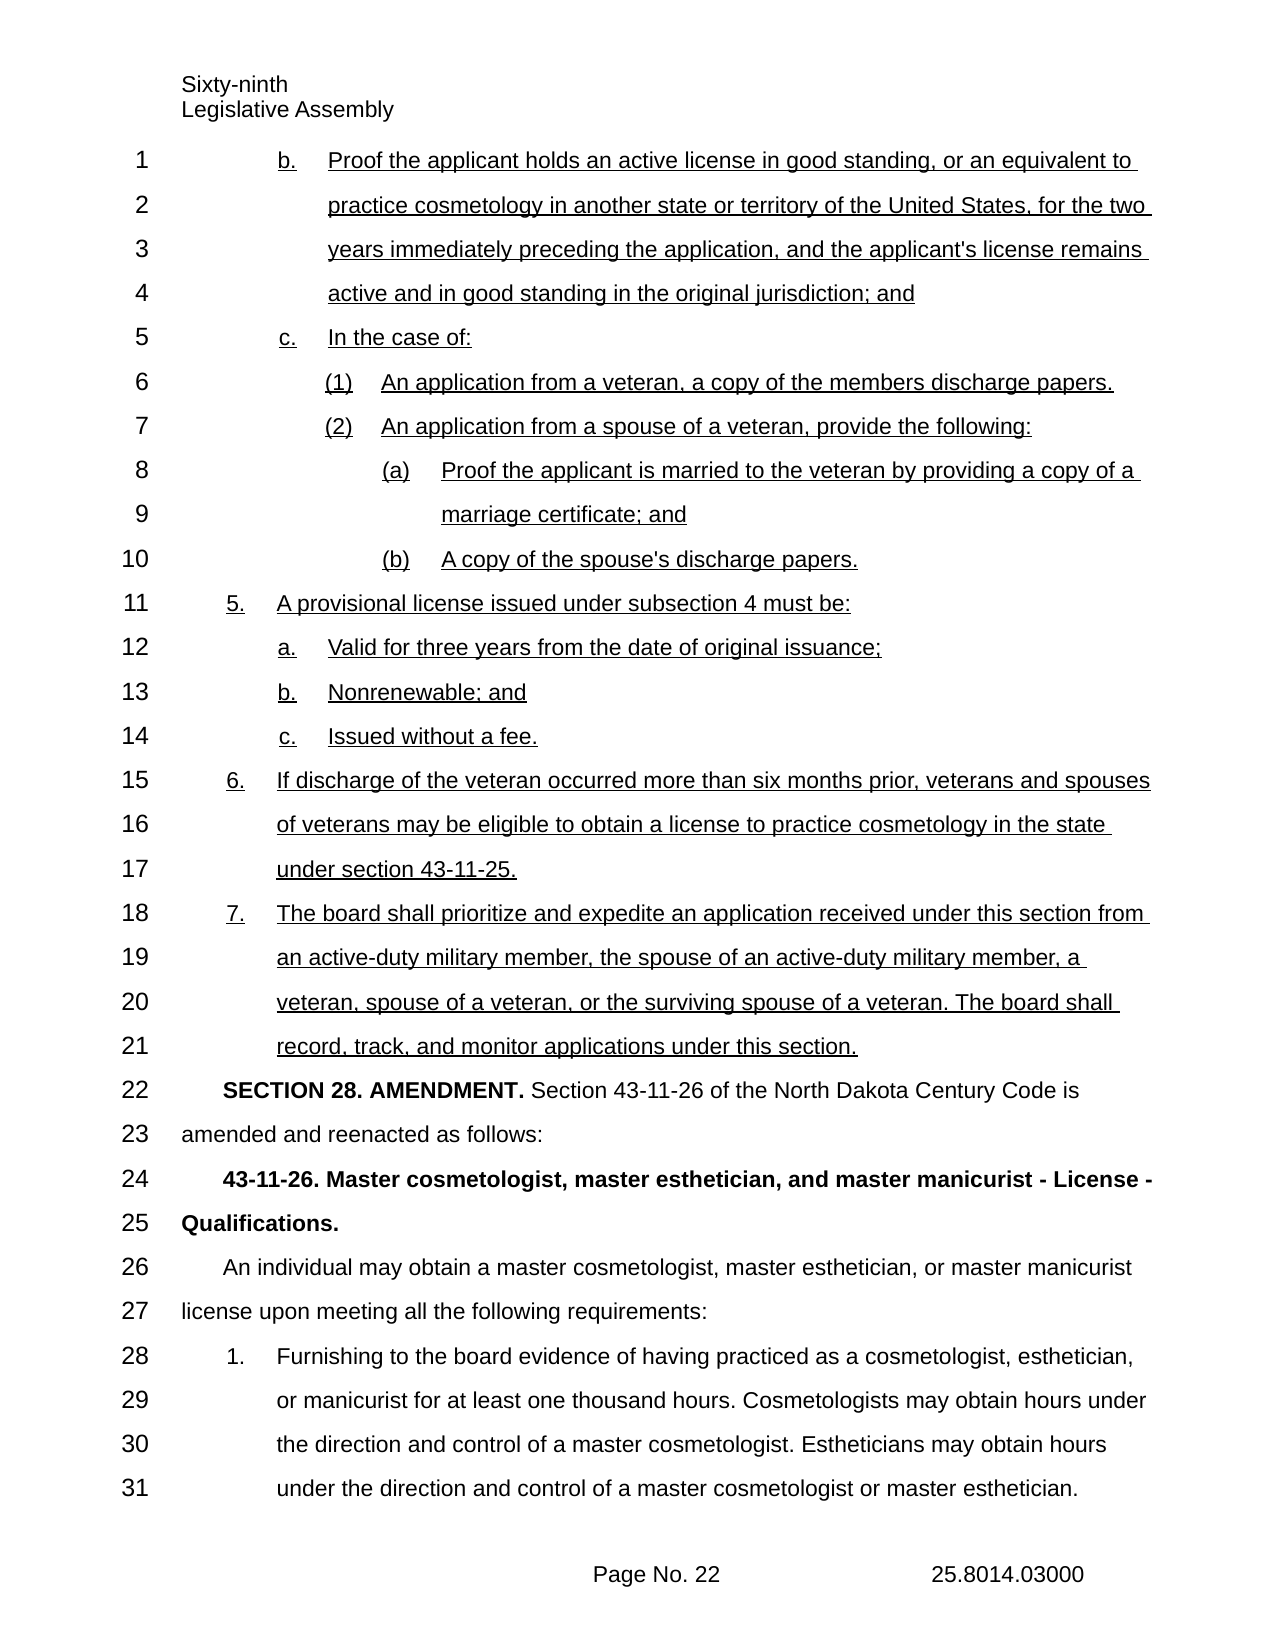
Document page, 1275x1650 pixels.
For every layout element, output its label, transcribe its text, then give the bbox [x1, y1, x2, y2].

text (b) A copy of the spouse's discharge papers. [181, 532, 1154, 576]
subtitle 43‑11‑26. Master cosmetologist, master esthetician, and master manicurist ‑ License ‑ Qualifications. [181, 1152, 1154, 1240]
text b. Nonrenewable; and [181, 664, 1154, 709]
text a. Valid for three years from the date of original issuance; [181, 620, 1154, 664]
text 5. A provisional license issued under subsection 4 must be: [181, 576, 1154, 620]
text c. In the case of: [181, 310, 1154, 355]
text b. Proof the applicant holds an active license in good standing, or an equivalent to practice cosmetology in another state or territory of the United States, for the two years immediately preceding the application, and the applicant's license remains active and in good standing in the original jurisdiction; and [181, 133, 1154, 310]
text An individual may obtain a master cosmetologist, master esthetician, or master manicurist license upon meeting all the following requirements: [181, 1240, 1154, 1329]
text (2) An application from a spouse of a veteran, provide the following: [181, 399, 1154, 443]
text SECTION 28. AMENDMENT. Section 43‑11‑26 of the North Dakota Century Code is amended and reenacted as follows: [181, 1063, 1154, 1152]
text (a) Proof the applicant is married to the veteran by providing a copy of a marriage certificate; and [181, 443, 1154, 532]
text 1. Furnishing to the board evidence of having practiced as a cosmetologist, esthetician, or manicurist for at least one thousand hours. Cosmetologists may obtain hours under the direction and control of a master cosmetologist. Estheticians may obtain hours under the direction and control of a master cosmetologist or master esthetician. [181, 1329, 1154, 1506]
text 7. The board shall prioritize and expedite an application received under this section from an active-duty military member, the spouse of an active-duty military member, a veteran, spouse of a veteran, or the surviving spouse of a veteran. The board shall record, track, and monitor applications under this section. [181, 886, 1154, 1063]
text (1) An application from a veteran, a copy of the members discharge papers. [181, 355, 1154, 399]
text 6. If discharge of the veteran occurred more than six months prior, veterans and spouses of veterans may be eligible to obtain a license to practice cosmetology in the state under section 43‑11‑25. [181, 753, 1154, 886]
text c. Issued without a fee. [181, 709, 1154, 753]
